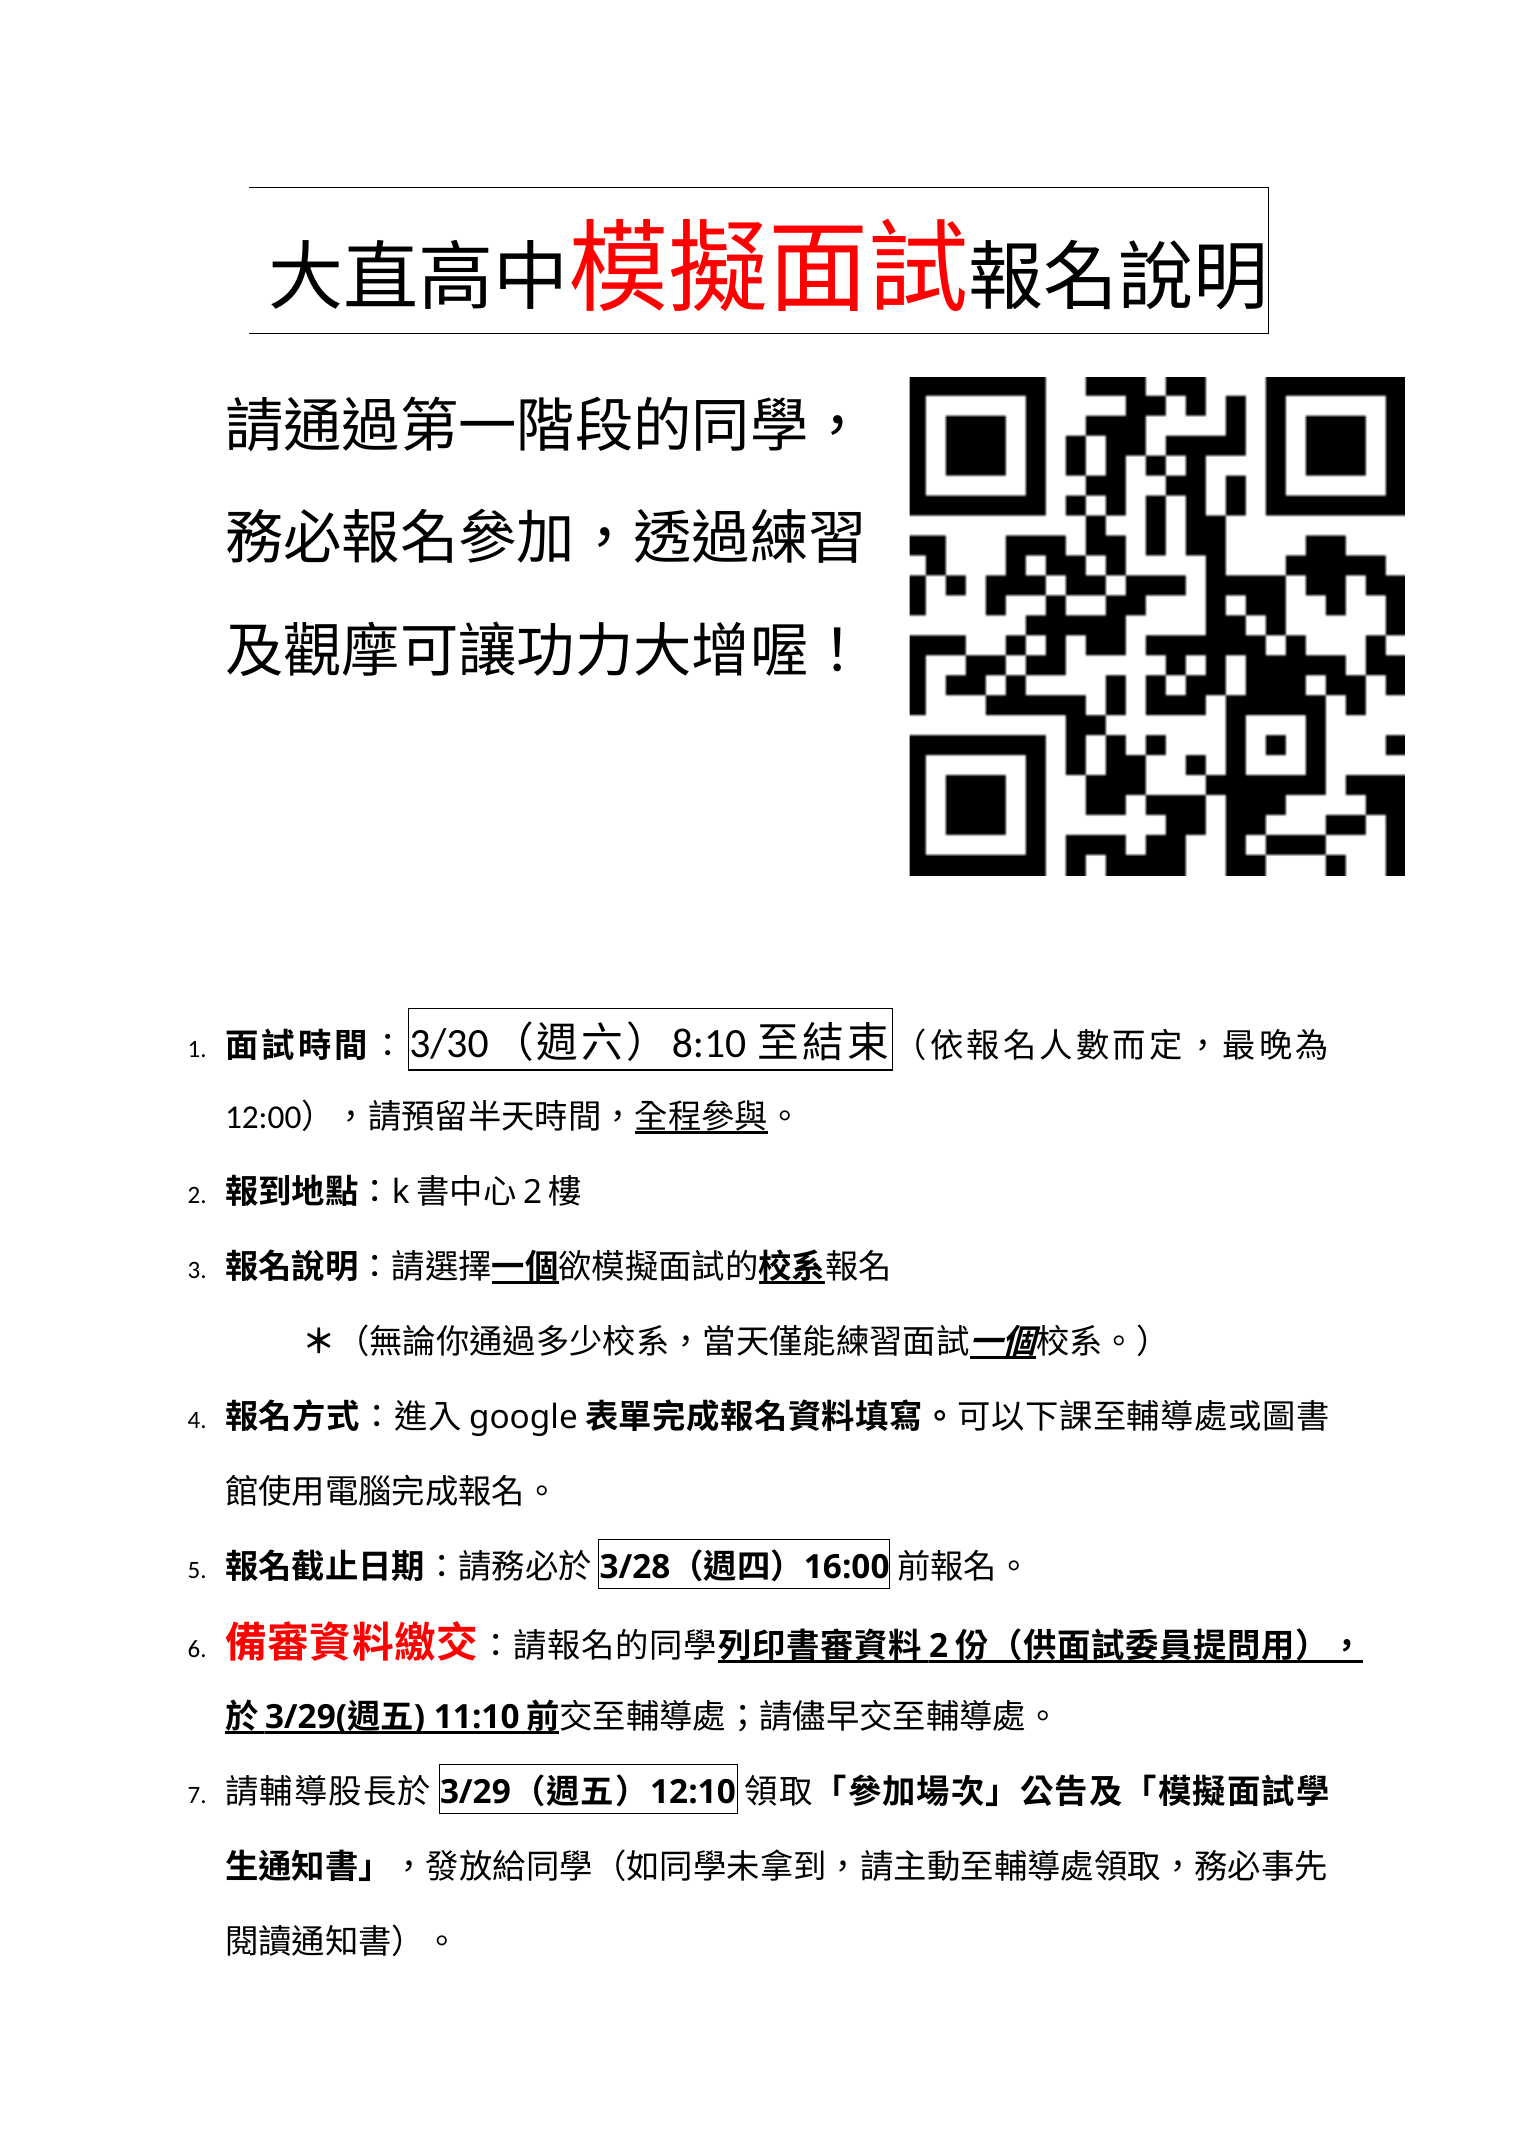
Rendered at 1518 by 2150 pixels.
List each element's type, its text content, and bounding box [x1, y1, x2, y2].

text 務必報名參加，透過練習 [225, 477, 954, 589]
text 及觀摩可讓功力大增喔！ [225, 589, 954, 702]
picture [954, 377, 1407, 876]
text 大直高中模擬面試報名說明 [187, 185, 1330, 335]
list 面試時間：3/30（週六）8:10至結束（依報名人數而定，最晚為12:00），請預留半天時間，全程參與。 [187, 1002, 1330, 1152]
list 報名方式：進入google表單完成報名資料填寫。可以下課至輔導處或圖書館使用電腦完成報名。 [187, 1377, 1330, 1527]
list 報到地點：k書中心2樓 [187, 1152, 1330, 1227]
list 備審資料繳交：請報名的同學列印書審資料2份（供面試委員提問用），於3/29(週五) 11:10前交至輔導處；請儘早交至輔導處。 [187, 1602, 1330, 1752]
list 報名說明：請選擇一個欲模擬面試的校系報名 [187, 1227, 1330, 1302]
text 請通過第一階段的同學， [225, 364, 1330, 477]
text ＊（無論你通過多少校系，當天僅能練習面試一個校系。） [225, 1302, 1330, 1377]
list 請輔導股長於3/29（週五）12:10領取「參加場次」公告及「模擬面試學生通知書」，發放給同學（如同學未拿到，請主動至輔導處領取，務必事先閱讀通知書）。 [187, 1752, 1330, 1977]
list 報名截止日期：請務必於3/28（週四）16:00前報名。 [187, 1527, 1330, 1602]
